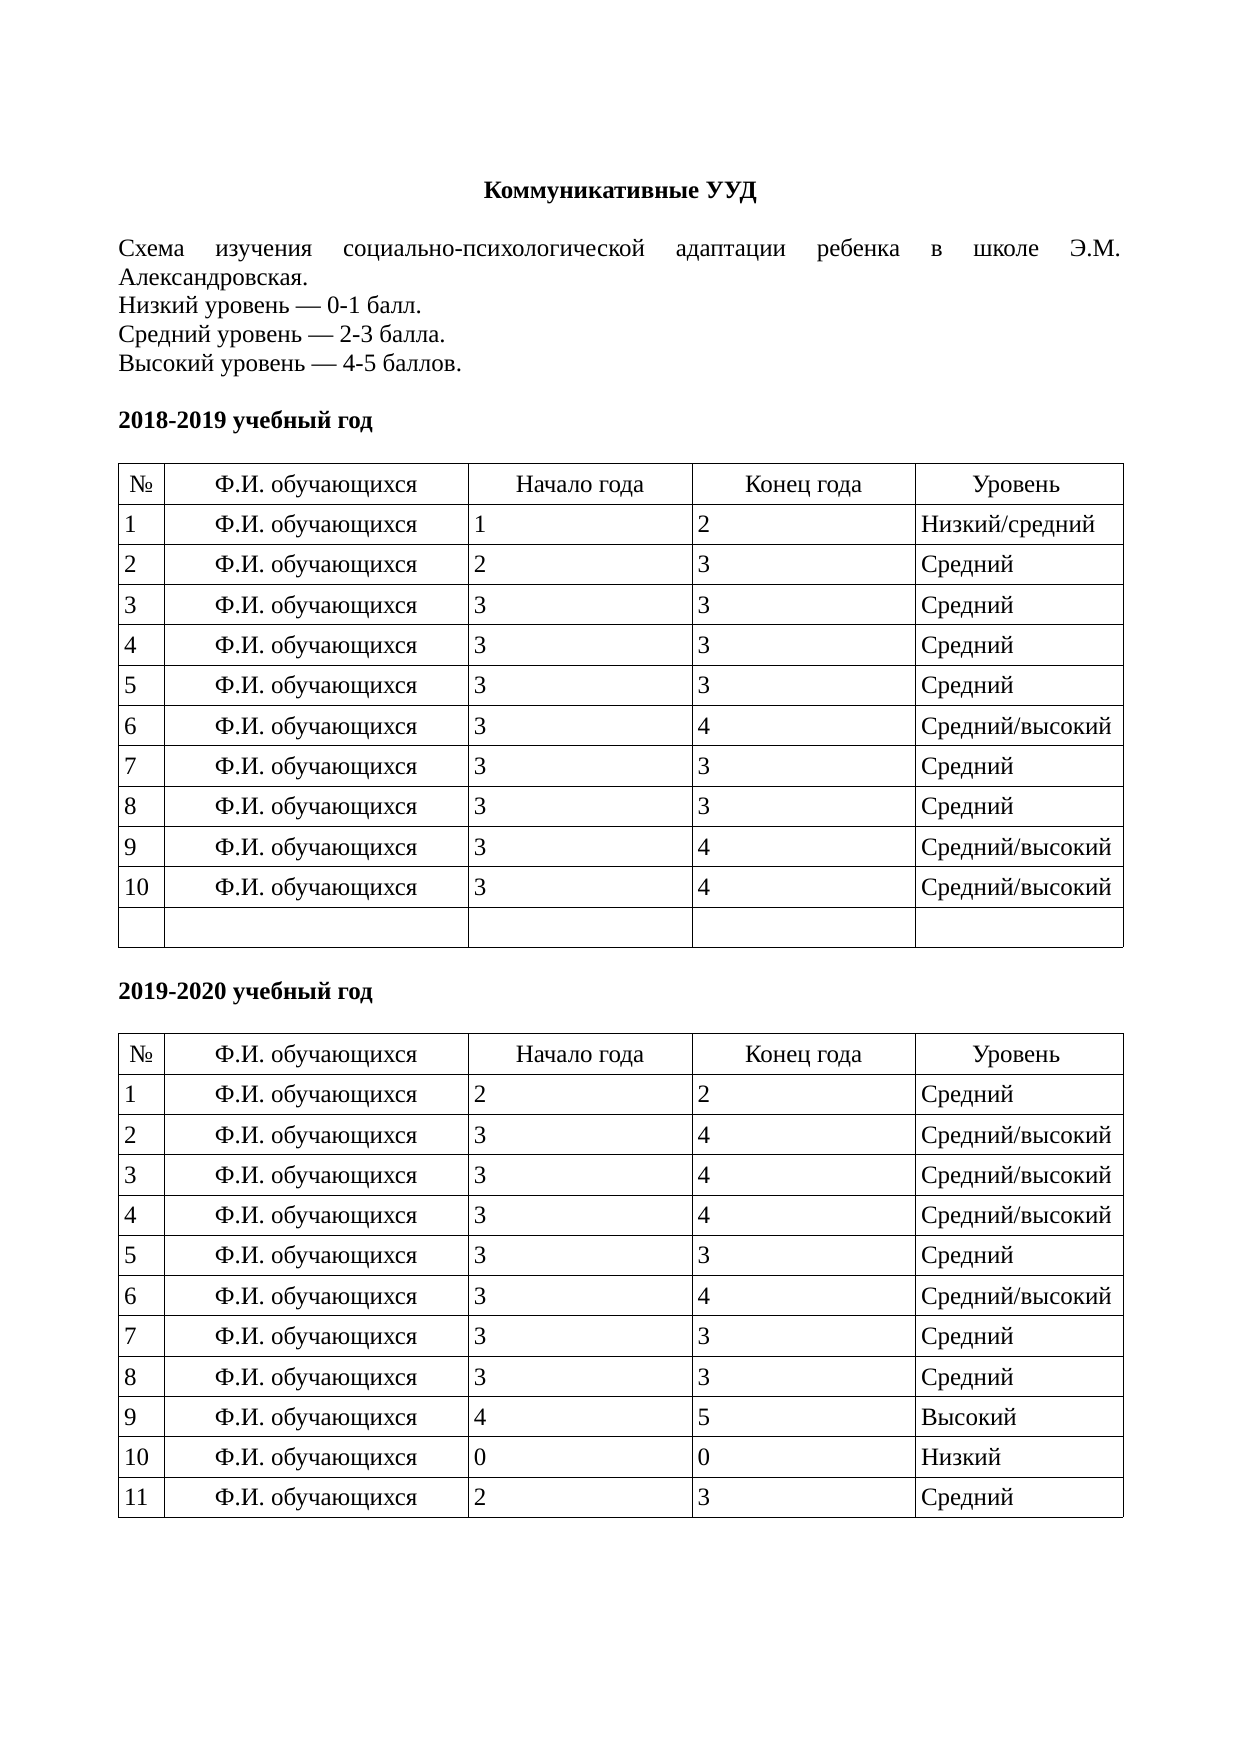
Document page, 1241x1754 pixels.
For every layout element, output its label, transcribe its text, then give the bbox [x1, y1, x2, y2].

table_cell Средний/высокий [916, 1196, 1123, 1235]
text Низкий уровень — 0-1 балл. [118, 291, 1122, 319]
table_cell 0 [693, 1437, 915, 1477]
table_header Уровень [916, 1034, 1123, 1073]
text Коммуникативные УУД [118, 176, 1122, 204]
table_header Конец года [693, 1034, 915, 1073]
table_cell Ф.И. обучающихся [165, 1236, 468, 1275]
table_cell Средний/высокий [916, 706, 1123, 745]
table_cell Средний [916, 746, 1123, 786]
table_header Ф.И. обучающихся [165, 464, 468, 503]
table_cell 4 [119, 625, 164, 665]
table_cell Средний/высокий [916, 867, 1123, 907]
table_cell 10 [119, 1437, 164, 1477]
table_cell 6 [119, 1276, 164, 1315]
table_cell 4 [693, 827, 915, 866]
table_cell Ф.И. обучающихся [165, 545, 468, 584]
table_cell 3 [469, 1115, 692, 1154]
table_cell 2 [119, 1115, 164, 1154]
table_cell 7 [119, 1316, 164, 1356]
table_cell 5 [119, 1236, 164, 1275]
table_cell 4 [693, 867, 915, 907]
table_cell 7 [119, 746, 164, 786]
table_cell 4 [693, 1115, 915, 1154]
table_cell 3 [693, 666, 915, 705]
table_cell Средний [916, 1075, 1123, 1114]
table_cell Ф.И. обучающихся [165, 1196, 468, 1235]
table_cell 3 [469, 666, 692, 705]
table_cell 3 [469, 706, 692, 745]
table_cell 5 [693, 1397, 915, 1436]
table_cell Ф.И. обучающихся [165, 827, 468, 866]
table_cell [119, 908, 164, 947]
table_cell Ф.И. обучающихся [165, 746, 468, 786]
table_cell 3 [119, 585, 164, 624]
table_cell Ф.И. обучающихся [165, 1397, 468, 1436]
table_cell Ф.И. обучающихся [165, 625, 468, 665]
table_cell [165, 908, 468, 947]
table_cell Ф.И. обучающихся [165, 706, 468, 745]
text Высокий уровень — 4-5 баллов. [118, 348, 1122, 377]
table_cell Ф.И. обучающихся [165, 1276, 468, 1315]
table_cell 3 [469, 1196, 692, 1235]
table_cell 4 [693, 1276, 915, 1315]
table_cell 4 [693, 706, 915, 745]
table_cell 1 [119, 1075, 164, 1114]
table_cell [693, 908, 915, 947]
table_cell [916, 908, 1123, 947]
table_cell 3 [469, 1276, 692, 1315]
table_cell 3 [469, 746, 692, 786]
table_cell 1 [119, 505, 164, 544]
table_cell Ф.И. обучающихся [165, 1075, 468, 1114]
table_cell 2 [693, 1075, 915, 1114]
table_header Ф.И. обучающихся [165, 1034, 468, 1073]
table_cell 0 [469, 1437, 692, 1477]
table_cell Средний/высокий [916, 827, 1123, 866]
table_cell 2 [693, 505, 915, 544]
table_cell 6 [119, 706, 164, 745]
table_cell Ф.И. обучающихся [165, 666, 468, 705]
table_cell 3 [469, 585, 692, 624]
table_cell Низкий [916, 1437, 1123, 1477]
table_cell 3 [119, 1155, 164, 1194]
table_cell 3 [693, 1316, 915, 1356]
table_header Начало года [469, 464, 692, 503]
table_cell 3 [469, 867, 692, 907]
table_cell Высокий [916, 1397, 1123, 1436]
table_cell Ф.И. обучающихся [165, 1316, 468, 1356]
table_cell 3 [469, 1357, 692, 1396]
table_cell Средний [916, 787, 1123, 826]
table_cell Ф.И. обучающихся [165, 1155, 468, 1194]
table_cell 9 [119, 1397, 164, 1436]
table_cell Ф.И. обучающихся [165, 1115, 468, 1154]
table_cell Ф.И. обучающихся [165, 585, 468, 624]
table_cell 3 [693, 585, 915, 624]
table_cell 2 [469, 1075, 692, 1114]
text Схема изучения социально-психологической адаптации ребенка в школе Э.М. Александровская. [118, 233, 1122, 291]
table_cell 3 [693, 545, 915, 584]
text 2019-2020 учебный год [118, 976, 1122, 1004]
table_cell [469, 908, 692, 947]
table_cell Ф.И. обучающихся [165, 505, 468, 544]
table_cell 3 [469, 1316, 692, 1356]
table_cell Ф.И. обучающихся [165, 1478, 468, 1517]
table_cell 8 [119, 1357, 164, 1396]
table_cell 3 [469, 827, 692, 866]
table_header Конец года [693, 464, 915, 503]
table_cell Средний [916, 545, 1123, 584]
table_cell 3 [693, 625, 915, 665]
table_cell 3 [693, 1478, 915, 1517]
table_cell Средний [916, 1316, 1123, 1356]
table_header № [119, 464, 164, 503]
table_cell 10 [119, 867, 164, 907]
table_cell Низкий/средний [916, 505, 1123, 544]
table_cell 9 [119, 827, 164, 866]
table_cell 3 [693, 1357, 915, 1396]
table_cell 4 [693, 1196, 915, 1235]
table_cell 5 [119, 666, 164, 705]
table_cell 8 [119, 787, 164, 826]
table_cell 11 [119, 1478, 164, 1517]
table_cell Ф.И. обучающихся [165, 1357, 468, 1396]
table_cell Ф.И. обучающихся [165, 867, 468, 907]
table_header Начало года [469, 1034, 692, 1073]
table_cell Ф.И. обучающихся [165, 1437, 468, 1477]
table_cell 3 [469, 787, 692, 826]
table_cell 2 [119, 545, 164, 584]
table_cell Средний [916, 1357, 1123, 1396]
table_cell 2 [469, 545, 692, 584]
table_cell 1 [469, 505, 692, 544]
table_cell 3 [469, 1236, 692, 1275]
table_cell 3 [469, 1155, 692, 1194]
table_cell 3 [693, 787, 915, 826]
table_cell 4 [693, 1155, 915, 1194]
table_cell 4 [469, 1397, 692, 1436]
table_cell 3 [693, 1236, 915, 1275]
table_cell Средний [916, 625, 1123, 665]
table_cell Средний/высокий [916, 1115, 1123, 1154]
table_cell Ф.И. обучающихся [165, 787, 468, 826]
table_cell Средний [916, 1236, 1123, 1275]
table_cell Средний/высокий [916, 1155, 1123, 1194]
text 2018-2019 учебный год [118, 406, 1122, 434]
table_cell Средний [916, 585, 1123, 624]
table_header Уровень [916, 464, 1123, 503]
table_cell 2 [469, 1478, 692, 1517]
text Средний уровень — 2-3 балла. [118, 319, 1122, 348]
table_cell 4 [119, 1196, 164, 1235]
table_cell Средний/высокий [916, 1276, 1123, 1315]
table_cell Средний [916, 666, 1123, 705]
table_cell 3 [693, 746, 915, 786]
table_cell 3 [469, 625, 692, 665]
table_cell Средний [916, 1478, 1123, 1517]
table_header № [119, 1034, 164, 1073]
